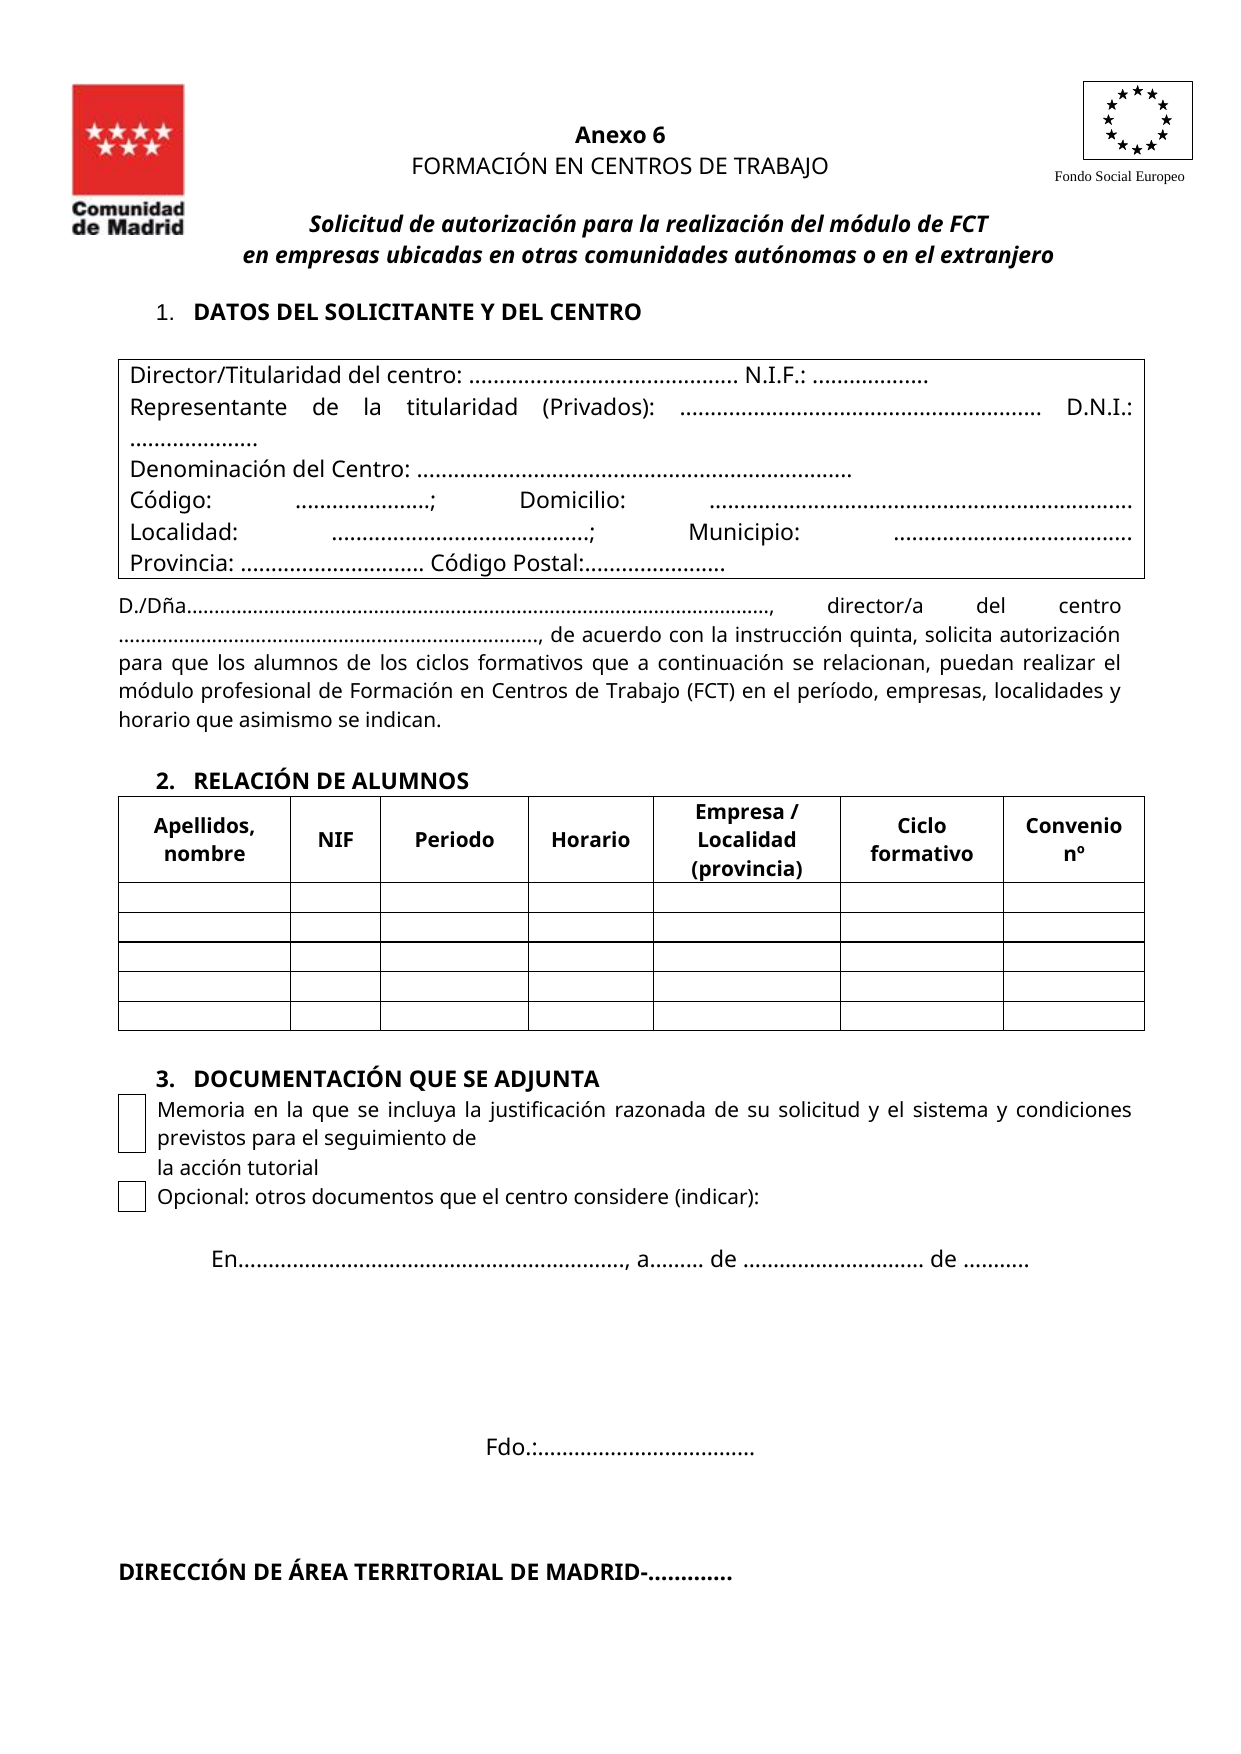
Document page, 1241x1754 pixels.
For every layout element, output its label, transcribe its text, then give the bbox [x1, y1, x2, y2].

table_cell [529, 943, 653, 971]
table_header Horario [529, 797, 653, 882]
table_cell la acción tutorial [146, 1152, 1144, 1181]
table_cell [291, 913, 380, 941]
table_cell [119, 913, 290, 941]
table_cell [841, 943, 1003, 971]
table_header Convenio nº [1004, 797, 1144, 882]
table_cell [381, 1002, 528, 1030]
table_cell [1004, 1002, 1144, 1030]
table_header Memoria en la que se incluya la justificación razonada de su solicitud y el sistema y condiciones previstos para el seguimiento de [146, 1094, 1144, 1152]
text Anexo 6 [186, 119, 1083, 150]
table_cell [118, 1153, 146, 1181]
table_cell [654, 913, 840, 941]
table_cell [381, 972, 528, 1001]
table_cell [654, 883, 840, 912]
table_cell Opcional: otros documentos que el centro considere (indicar): [146, 1181, 1144, 1211]
text Fdo.:……………………………… [118, 1430, 1122, 1462]
table_cell [1004, 943, 1144, 971]
table_cell [1004, 913, 1144, 941]
list DATOS DEL SOLICITANTE Y DEL CENTRO [156, 296, 1122, 327]
table_cell [654, 972, 840, 1001]
list RELACIÓN DE ALUMNOS [156, 765, 1122, 796]
table_cell [291, 943, 380, 971]
table_cell [841, 913, 1003, 941]
table_cell [841, 1002, 1003, 1030]
table_cell [529, 883, 653, 912]
table_cell [119, 943, 290, 971]
table_cell [1004, 972, 1144, 1001]
text D./Dña..……………….…………………….……………………………………………………, director/a del centro ………………………….…………….............................., de acuerdo con la instrucción quinta, solicita autorización para que los alumnos de los ciclos formativos que a continuación se relacionan, puedan realizar el módulo profesional de Formación en Centros de Trabajo (FCT) en el período, empresas, localidades y horario que asimismo se indican. [118, 591, 1122, 733]
table_cell [529, 972, 653, 1001]
table_header Periodo [381, 797, 528, 882]
table_header Empresa / Localidad (provincia) [654, 797, 840, 882]
table_cell [654, 1002, 840, 1030]
table_cell [119, 1182, 145, 1211]
text En………………………………………………………., a……… de ………………………… de ……….. [118, 1243, 1122, 1274]
table_cell [529, 913, 653, 941]
table_cell [119, 972, 290, 1001]
list DOCUMENTACIÓN QUE SE ADJUNTA [156, 1062, 1122, 1094]
table_cell [1004, 883, 1144, 912]
table_cell [291, 972, 380, 1001]
table_cell [291, 883, 380, 912]
subtitle Solicitud de autorización para la realización del módulo de FCT en empresas ubicadas en otras comunidades autónomas o en el extranjero [133, 208, 1167, 270]
table_cell [381, 913, 528, 941]
table_cell [119, 883, 290, 912]
picture [71, 83, 186, 235]
subtitle FORMACIÓN EN CENTROS DE TRABAJO [186, 150, 1122, 182]
table_cell [841, 883, 1003, 912]
table_cell [381, 943, 528, 971]
table_cell [381, 883, 528, 912]
table_header Director/Titularidad del centro: ............................................ N.I.F.: ................... Representante de la titularidad (Privados): ........................................................... D.N.I.: ….................. Denominación del Centro: ....................................................................... Código: ......................; Domicilio: ..................................................................... Localidad: ..........................................; Municipio: ....................................... Provincia: .............................. Código Postal:....................... [119, 360, 1144, 578]
table_cell [291, 1002, 380, 1030]
table_cell [529, 1002, 653, 1030]
table_cell [654, 943, 840, 971]
text DIRECCIÓN DE ÁREA TERRITORIAL DE MADRID-…………. [118, 1555, 1122, 1587]
table_header NIF [291, 797, 380, 882]
table_header Apellidos, nombre [119, 797, 290, 882]
table_header [119, 1095, 145, 1152]
table_header Ciclo formativo [841, 797, 1003, 882]
table_cell [119, 1002, 290, 1030]
table_cell [841, 972, 1003, 1001]
